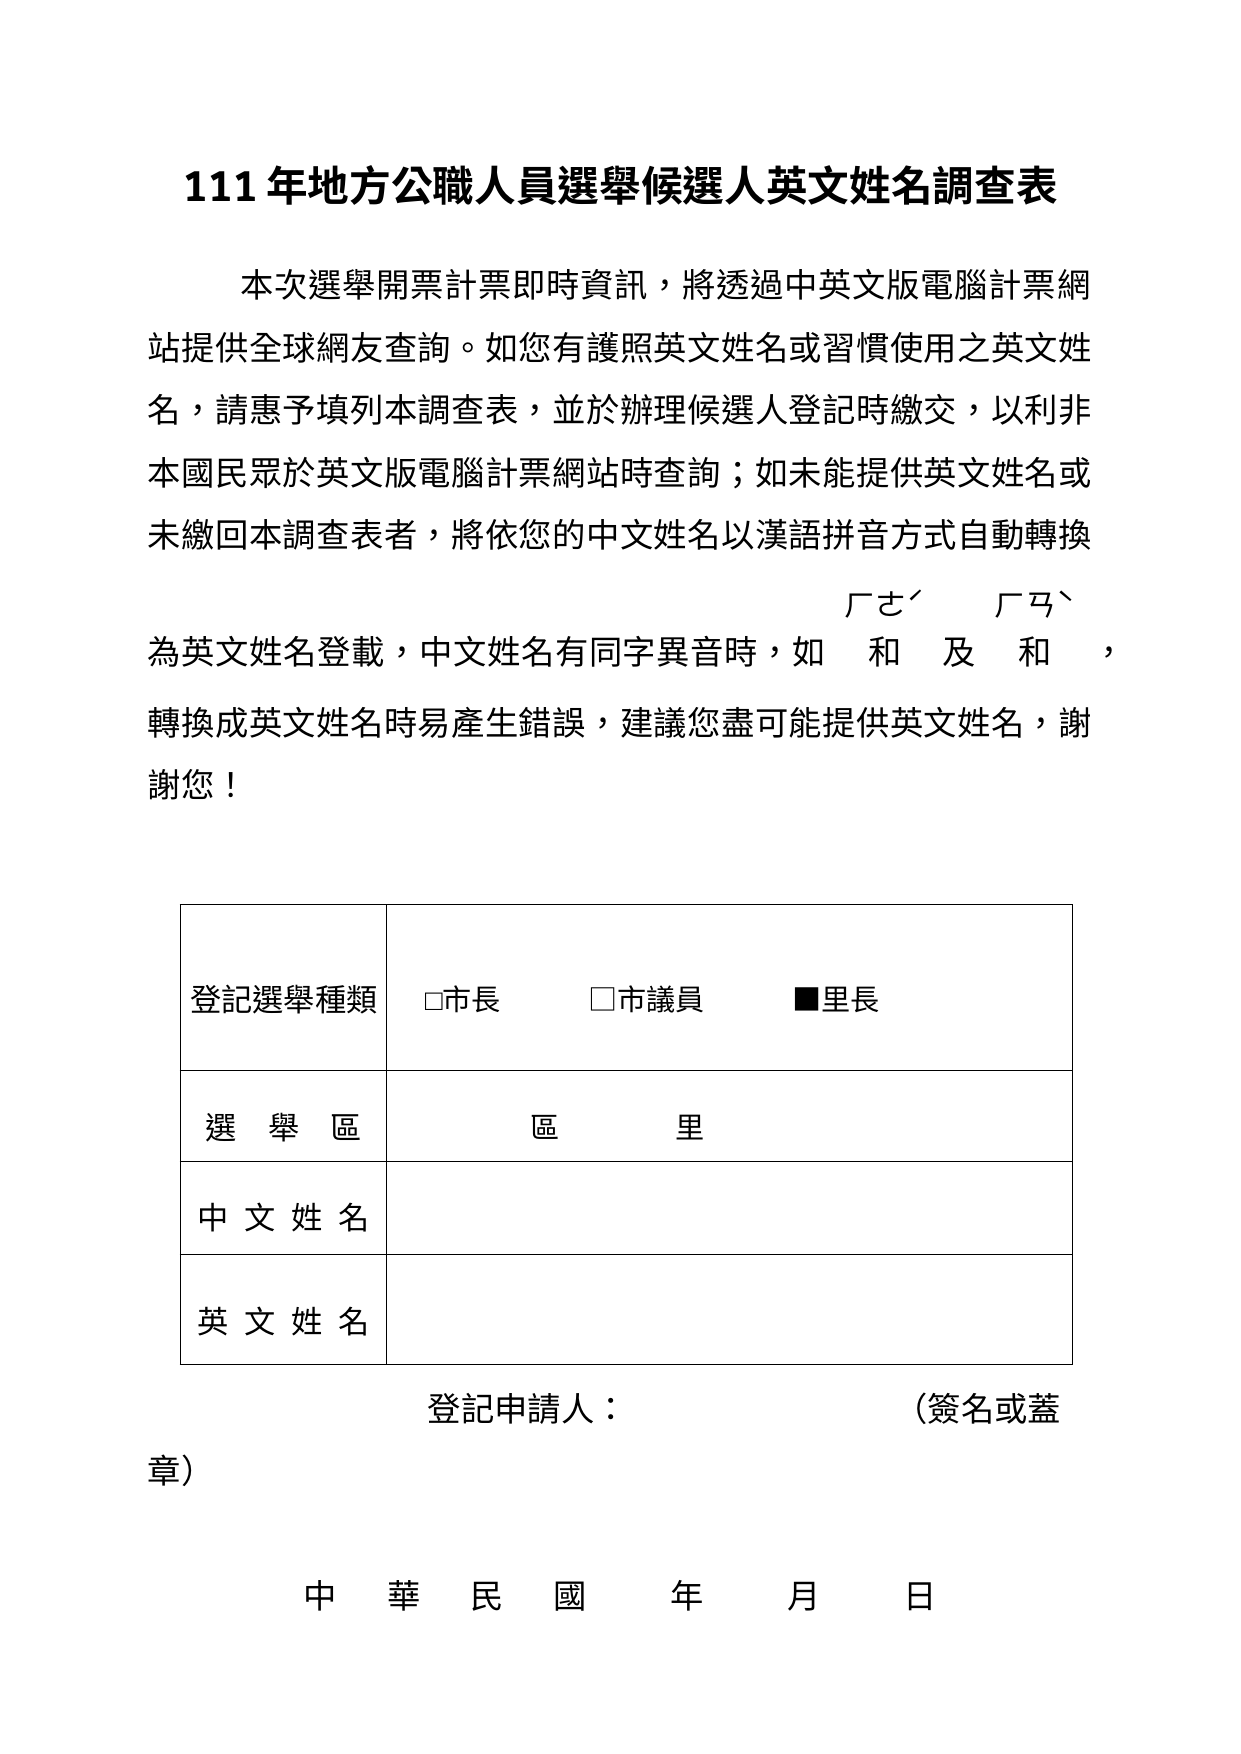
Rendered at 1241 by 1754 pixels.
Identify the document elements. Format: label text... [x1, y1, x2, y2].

table_header □市長 □市議員 ■里長 [387, 905, 1072, 1069]
table_cell 區 里 [387, 1071, 1072, 1161]
table_cell [387, 1162, 1072, 1254]
table_cell 中 文 姓 名 [181, 1162, 386, 1254]
text 中 華 民 國 年 月 日 [148, 1553, 1092, 1615]
table_header 登記選舉種類 [181, 905, 386, 1069]
text 登記申請人： （簽名或蓋章） [148, 1365, 1092, 1490]
text 本次選舉開票計票即時資訊，將透過中英文版電腦計票網站提供全球網友查詢。如您有護照英文姓名或習慣使用之英文姓名，請惠予填列本調查表，並於辦理候選人登記時繳交，以利非本國民眾於英文版電腦計票網站時查詢；如未能提供英文姓名或未繳回本調查表者，將依您的中文姓名以漢語拼音方式自動轉換為英文姓名登載，中文姓名有同字異音時，如 和ㄏㄜˊ 及 和ㄏㄢˋ ，轉換成英文姓名時易產生錯誤，建議您盡可能提供英文姓名，謝謝您！ [148, 242, 1092, 804]
text 111年地方公職人員選舉候選人英文姓名調查表 [148, 142, 1092, 204]
table_cell 英 文 姓 名 [181, 1255, 386, 1364]
table_cell 選 舉 區 [181, 1071, 386, 1161]
table_cell (姓氏) (名) [387, 1255, 1072, 1364]
